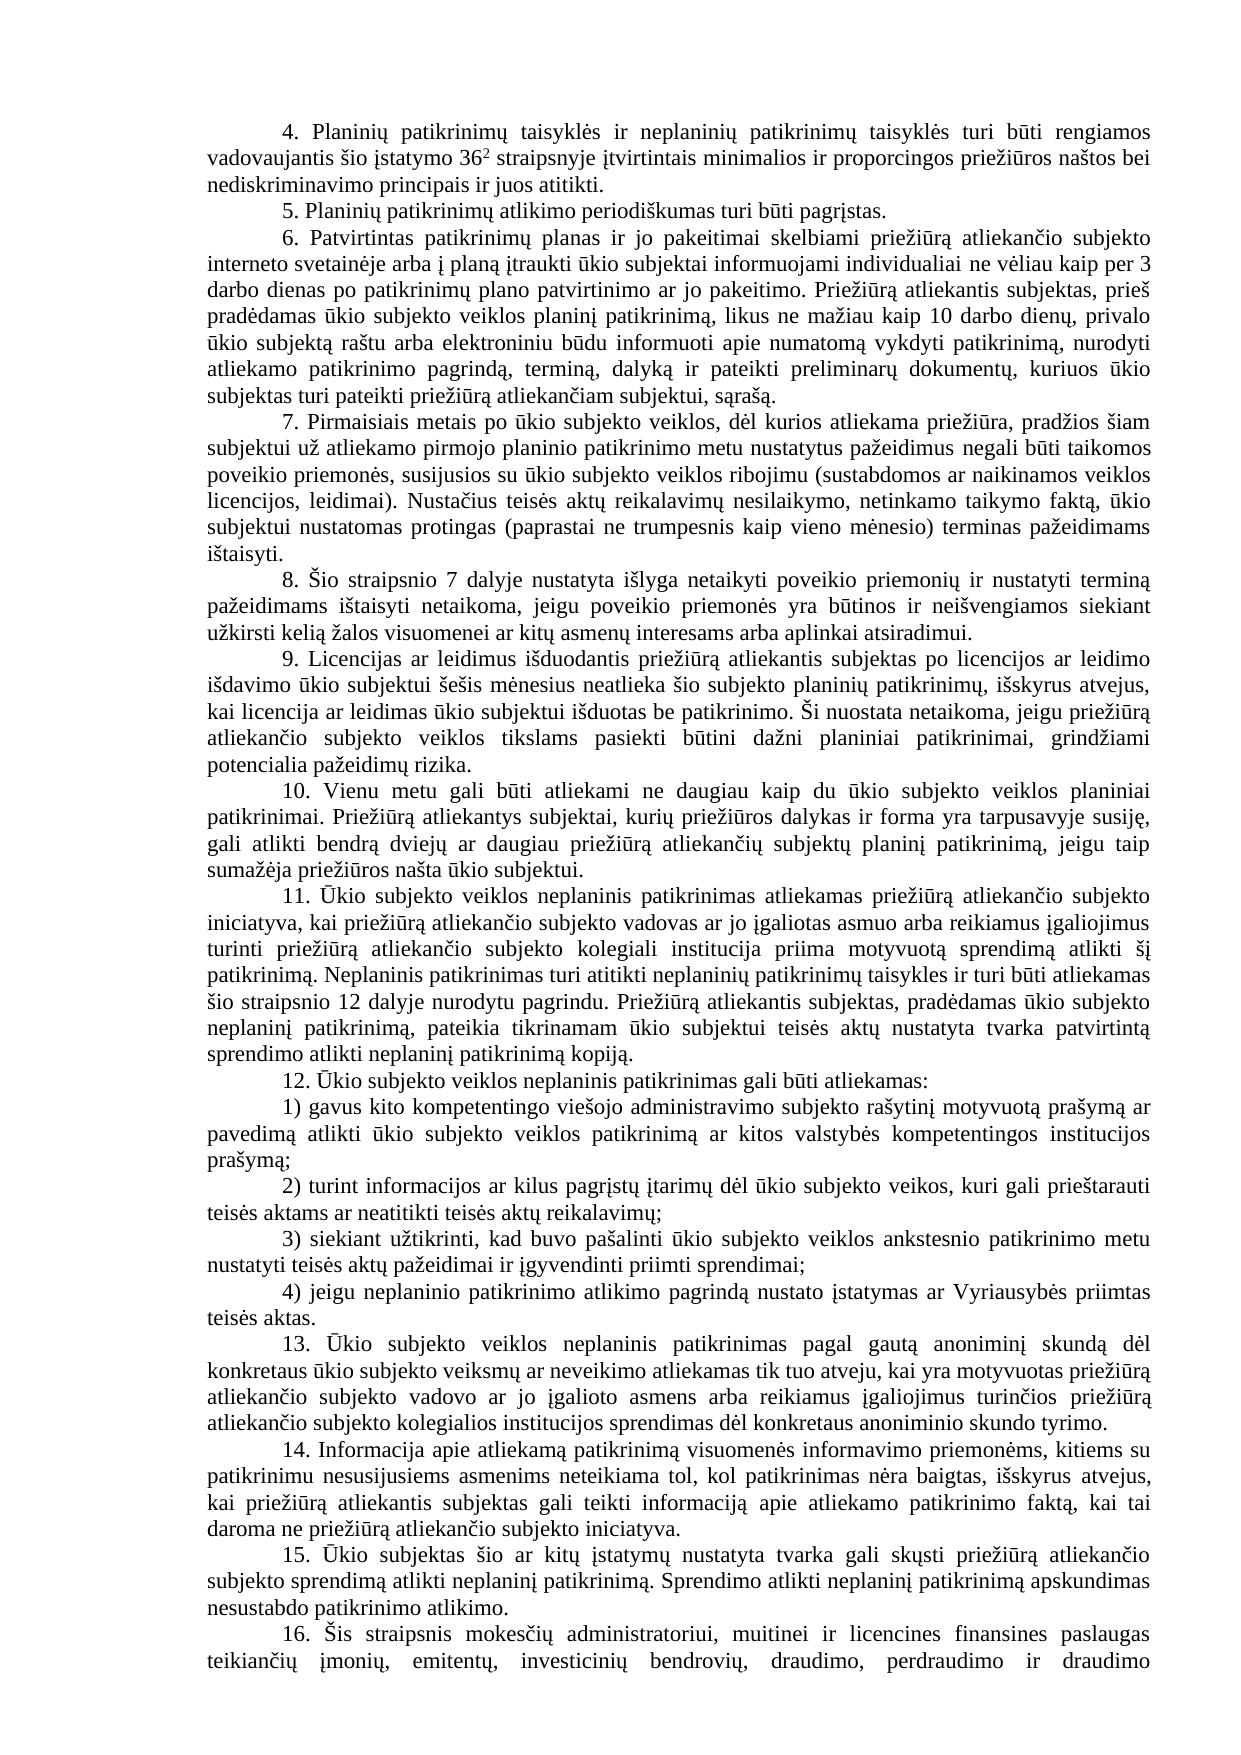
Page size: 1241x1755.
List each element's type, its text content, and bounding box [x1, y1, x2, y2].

text 15. Ūkio subjektas šio ar kitų įstatymų nustatyta tvarka gali skųsti priežiūrą atliekančio subjekto sprendimą atlikti neplaninį patikrinimą. Sprendimo atlikti neplaninį patikrinimą apskundimas nesustabdo patikrinimo atlikimo. [207, 1541, 1152, 1620]
text 3) siekiant užtikrinti, kad buvo pašalinti ūkio subjekto veiklos ankstesnio patikrinimo metu nustatyti teisės aktų pažeidimai ir įgyvendinti priimti sprendimai; [207, 1225, 1152, 1278]
text 14. Informacija apie atliekamą patikrinimą visuomenės informavimo priemonėms, kitiems su patikrinimu nesusijusiems asmenims neteikiama tol, kol patikrinimas nėra baigtas, išskyrus atvejus, kai priežiūrą atliekantis subjektas gali teikti informaciją apie atliekamo patikrinimo faktą, kai tai daroma ne priežiūrą atliekančio subjekto iniciatyva. [207, 1436, 1152, 1541]
text 13. Ūkio subjekto veiklos neplaninis patikrinimas pagal gautą anoniminį skundą dėl konkretaus ūkio subjekto veiksmų ar neveikimo atliekamas tik tuo atveju, kai yra motyvuotas priežiūrą atliekančio subjekto vadovo ar jo įgalioto asmens arba reikiamus įgaliojimus turinčios priežiūrą atliekančio subjekto kolegialios institucijos sprendimas dėl konkretaus anoniminio skundo tyrimo. [207, 1330, 1152, 1436]
text 5. Planinių patikrinimų atlikimo periodiškumas turi būti pagrįstas. [207, 197, 1152, 223]
text 10. Vienu metu gali būti atliekami ne daugiau kaip du ūkio subjekto veiklos planiniai patikrinimai. Priežiūrą atliekantys subjektai, kurių priežiūros dalykas ir forma yra tarpusavyje susiję, gali atlikti bendrą dviejų ar daugiau priežiūrą atliekančių subjektų planinį patikrinimą, jeigu taip sumažėja priežiūros našta ūkio subjektui. [207, 777, 1152, 882]
text 9. Licencijas ar leidimus išduodantis priežiūrą atliekantis subjektas po licencijos ar leidimo išdavimo ūkio subjektui šešis mėnesius neatlieka šio subjekto planinių patikrinimų, išskyrus atvejus, kai licencija ar leidimas ūkio subjektui išduotas be patikrinimo. Ši nuostata netaikoma, jeigu priežiūrą atliekančio subjekto veiklos tikslams pasiekti būtini dažni planiniai patikrinimai, grindžiami potencialia pažeidimų rizika. [207, 645, 1152, 777]
text 16. Šis straipsnis mokesčių administratoriui, muitinei ir licencines finansines paslaugas teikiančių įmonių, emitentų, investicinių bendrovių, draudimo, perdraudimo ir draudimo [207, 1620, 1152, 1673]
text 6. Patvirtintas patikrinimų planas ir jo pakeitimai skelbiami priežiūrą atliekančio subjekto interneto svetainėje arba į planą įtraukti ūkio subjektai informuojami individualiai ne vėliau kaip per 3 darbo dienas po patikrinimų plano patvirtinimo ar jo pakeitimo. Priežiūrą atliekantis subjektas, prieš pradėdamas ūkio subjekto veiklos planinį patikrinimą, likus ne mažiau kaip 10 darbo dienų, privalo ūkio subjektą raštu arba elektroniniu būdu informuoti apie numatomą vykdyti patikrinimą, nurodyti atliekamo patikrinimo pagrindą, terminą, dalyką ir pateikti preliminarų dokumentų, kuriuos ūkio subjektas turi pateikti priežiūrą atliekančiam subjektui, sąrašą. [207, 223, 1152, 408]
text 1) gavus kito kompetentingo viešojo administravimo subjekto rašytinį motyvuotą prašymą ar pavedimą atlikti ūkio subjekto veiklos patikrinimą ar kitos valstybės kompetentingos institucijos prašymą; [207, 1093, 1152, 1172]
text 2) turint informacijos ar kilus pagrįstų įtarimų dėl ūkio subjekto veikos, kuri gali prieštarauti teisės aktams ar neatitikti teisės aktų reikalavimų; [207, 1172, 1152, 1225]
text 8. Šio straipsnio 7 dalyje nustatyta išlyga netaikyti poveikio priemonių ir nustatyti terminą pažeidimams ištaisyti netaikoma, jeigu poveikio priemonės yra būtinos ir neišvengiamos siekiant užkirsti kelią žalos visuomenei ar kitų asmenų interesams arba aplinkai atsiradimui. [207, 566, 1152, 645]
text 7. Pirmaisiais metais po ūkio subjekto veiklos, dėl kurios atliekama priežiūra, pradžios šiam subjektui už atliekamo pirmojo planinio patikrinimo metu nustatytus pažeidimus negali būti taikomos poveikio priemonės, susijusios su ūkio subjekto veiklos ribojimu (sustabdomos ar naikinamos veiklos licencijos, leidimai). Nustačius teisės aktų reikalavimų nesilaikymo, netinkamo taikymo faktą, ūkio subjektui nustatomas protingas (paprastai ne trumpesnis kaip vieno mėnesio) terminas pažeidimams ištaisyti. [207, 408, 1152, 566]
text 4) jeigu neplaninio patikrinimo atlikimo pagrindą nustato įstatymas ar Vyriausybės priimtas teisės aktas. [207, 1278, 1152, 1330]
text 4. Planinių patikrinimų taisyklės ir neplaninių patikrinimų taisyklės turi būti rengiamos vadovaujantis šio įstatymo 362 straipsnyje įtvirtintais minimalios ir proporcingos priežiūros naštos bei nediskriminavimo principais ir juos atitikti. [207, 118, 1152, 197]
text 12. Ūkio subjekto veiklos neplaninis patikrinimas gali būti atliekamas: [207, 1067, 1152, 1093]
text 11. Ūkio subjekto veiklos neplaninis patikrinimas atliekamas priežiūrą atliekančio subjekto iniciatyva, kai priežiūrą atliekančio subjekto vadovas ar jo įgaliotas asmuo arba reikiamus įgaliojimus turinti priežiūrą atliekančio subjekto kolegiali institucija priima motyvuotą sprendimą atlikti šį patikrinimą. Neplaninis patikrinimas turi atitikti neplaninių patikrinimų taisykles ir turi būti atliekamas šio straipsnio 12 dalyje nurodytu pagrindu. Priežiūrą atliekantis subjektas, pradėdamas ūkio subjekto neplaninį patikrinimą, pateikia tikrinamam ūkio subjektui teisės aktų nustatyta tvarka patvirtintą sprendimo atlikti neplaninį patikrinimą kopiją. [207, 882, 1152, 1067]
